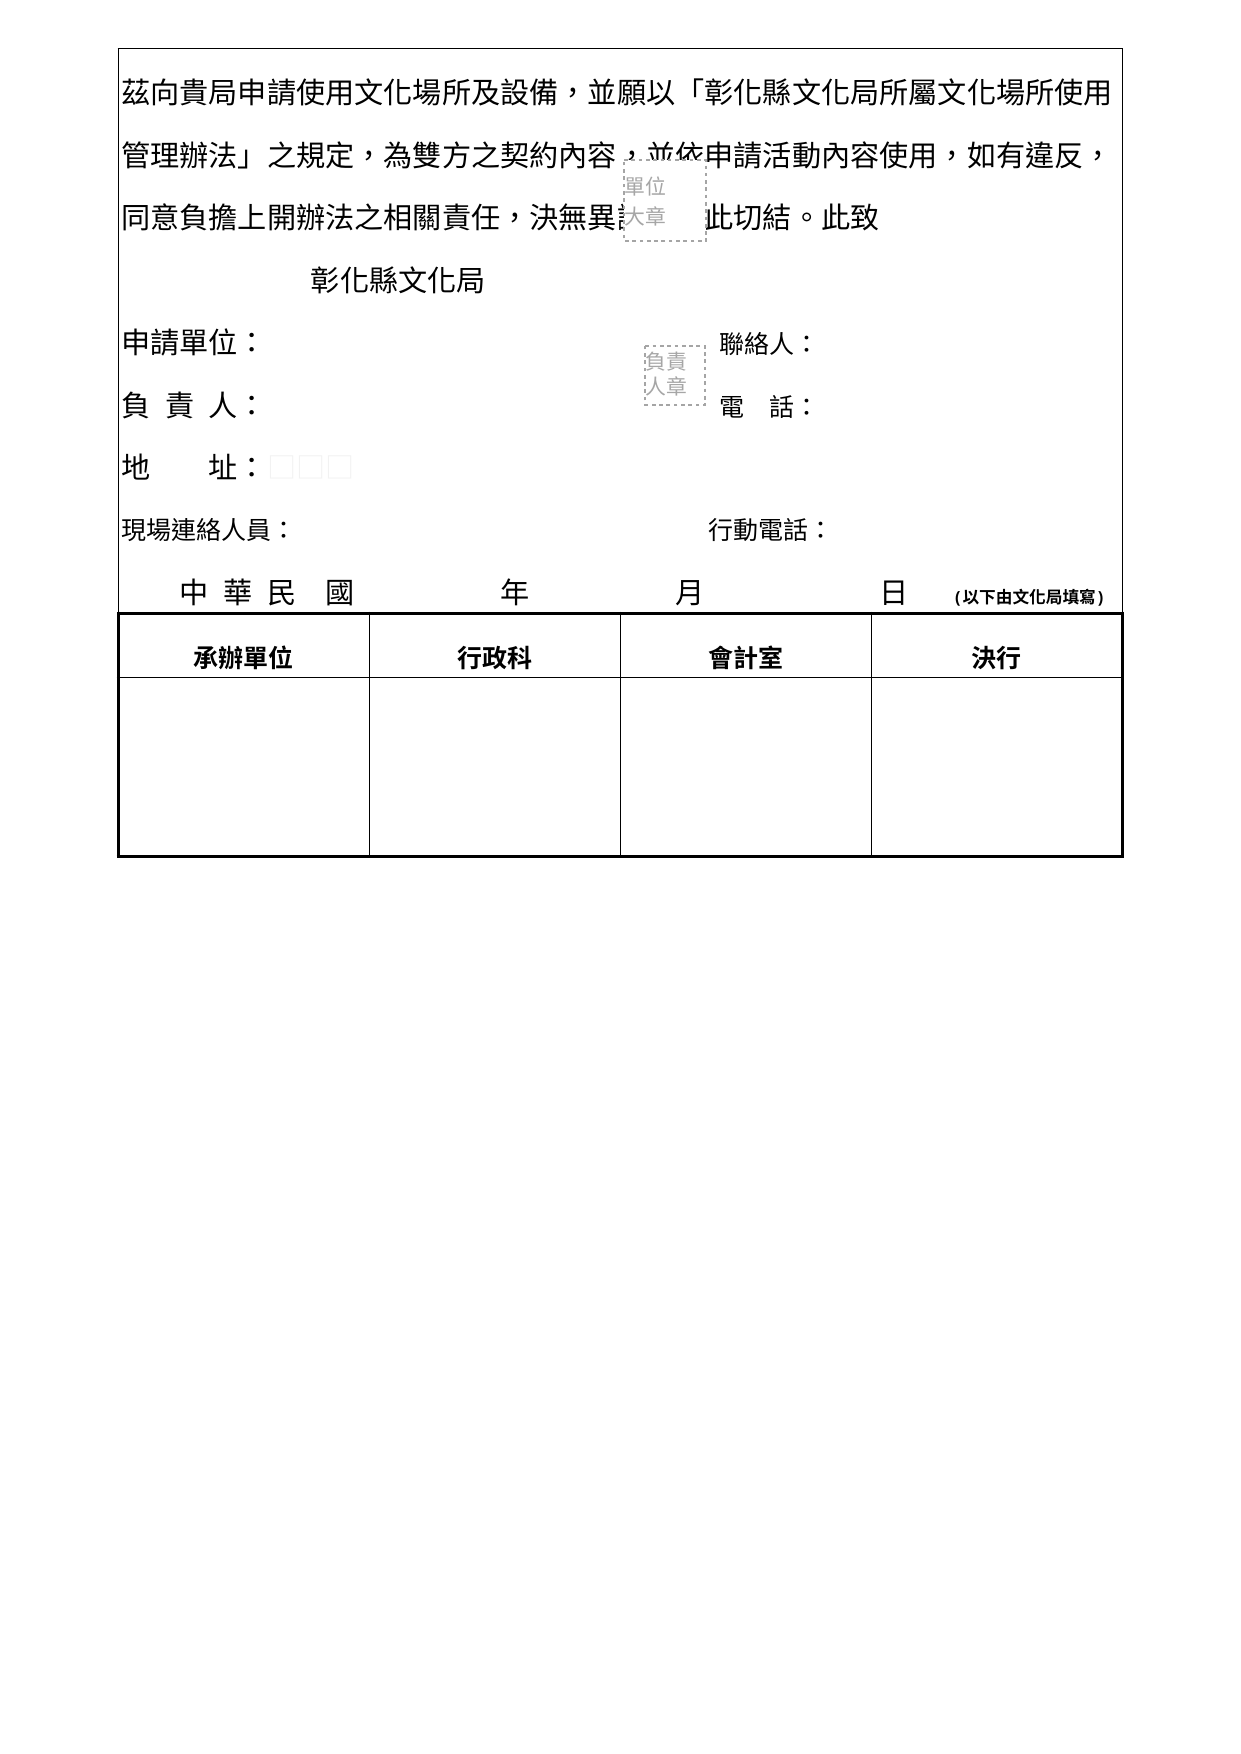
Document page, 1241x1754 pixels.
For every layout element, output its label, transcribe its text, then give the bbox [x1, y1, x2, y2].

table_cell 茲向貴局申請使用文化場所及設備，並願以「彰化縣文化局所屬文化場所使用管理辦法」之規定，為雙方之契約內容，並依申請活動內容使用，如有違反，同意負擔上開辦法之相關責任，決無異議，特此切結。此致 彰化縣文化局 申請單位： 聯絡人： 負 責 人： 電 話： 地 址：□□□ 現場連絡人員： 行動電話： 中 華 民 國 年 月 日 (以下由文化局填寫) [119, 49, 1122, 612]
table_cell [621, 678, 871, 855]
table_cell 行政科 [370, 615, 620, 677]
table_cell [120, 678, 369, 855]
table_cell 承辦單位 [120, 615, 369, 677]
table_cell 會計室 [621, 615, 871, 677]
table_cell [872, 678, 1121, 855]
table_cell 決行 [872, 615, 1121, 677]
table_cell [370, 678, 620, 855]
